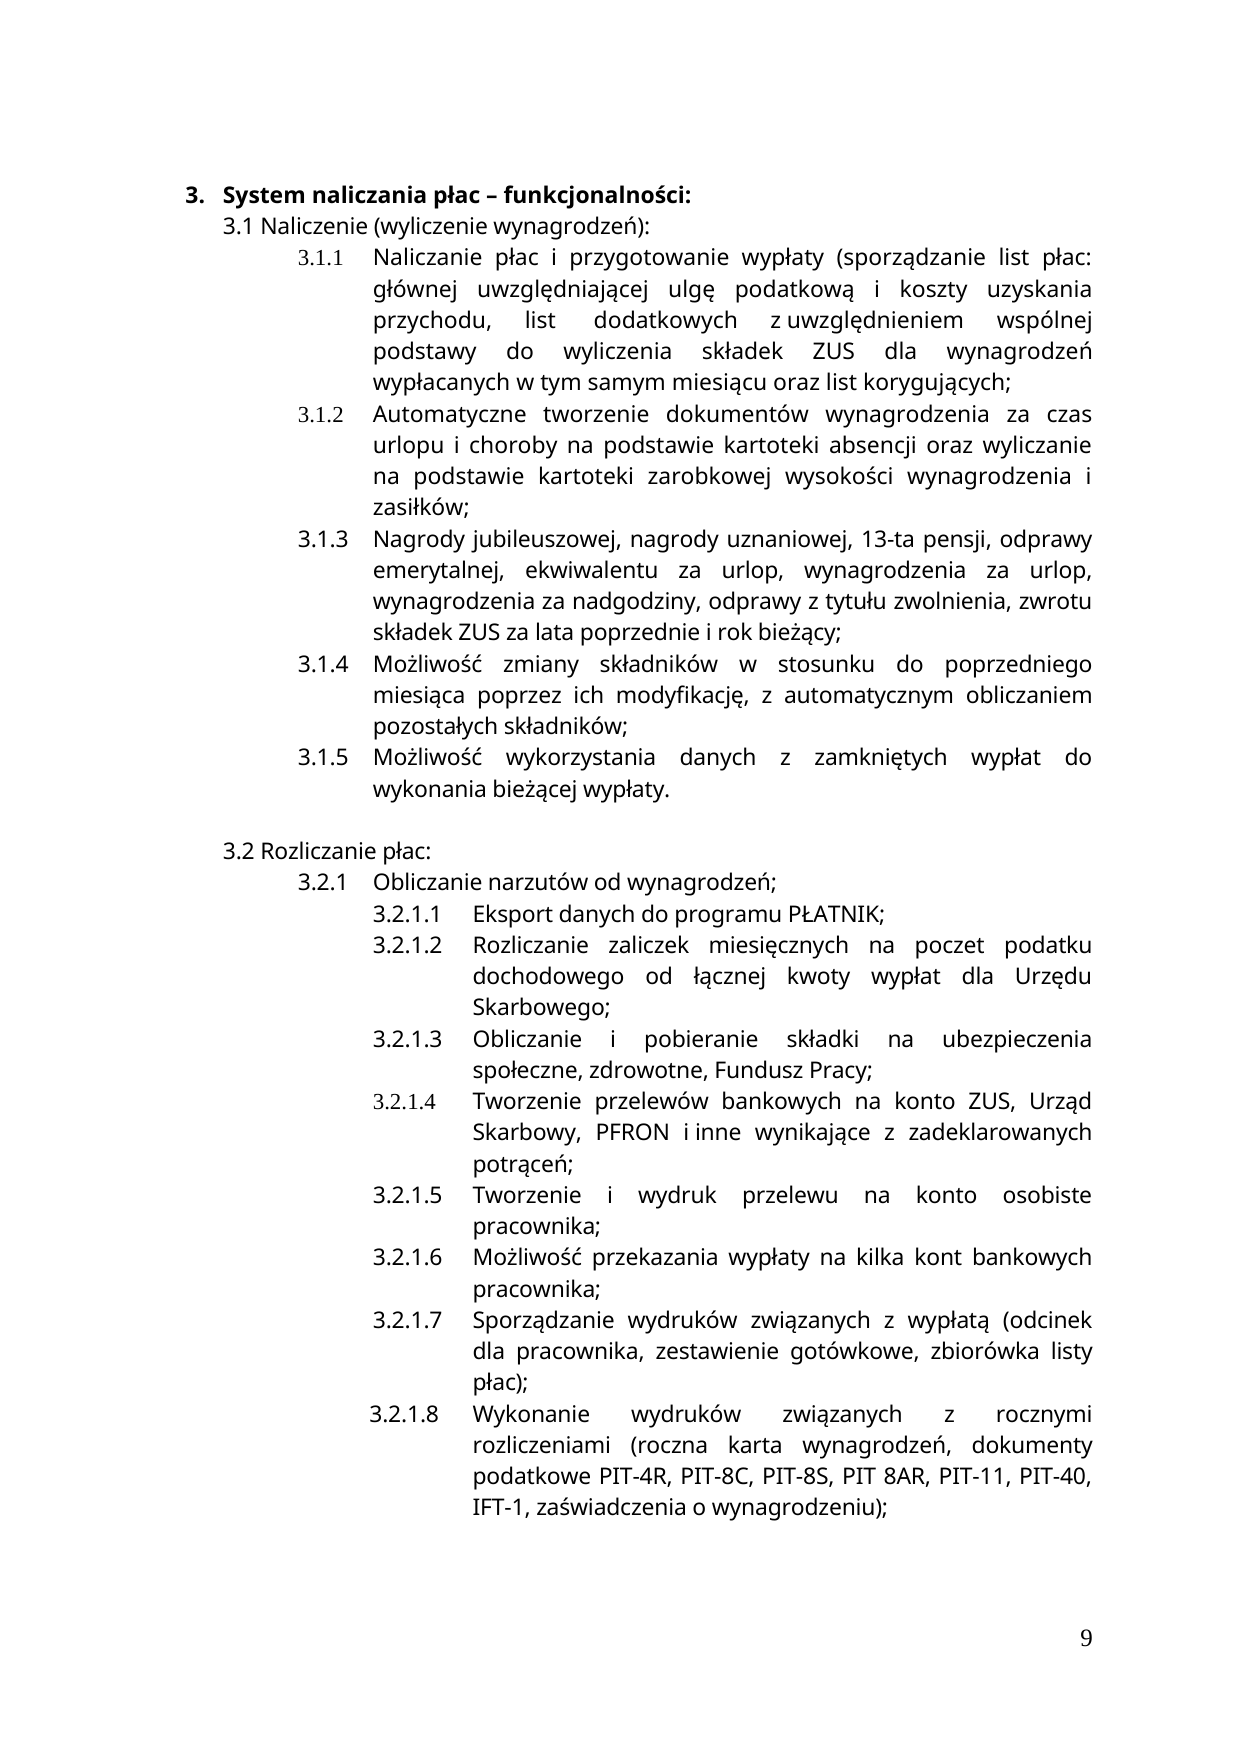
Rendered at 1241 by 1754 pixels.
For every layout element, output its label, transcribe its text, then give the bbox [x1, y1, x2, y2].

list Możliwość przekazania wypłaty na kilka kont bankowych pracownika; [373, 1241, 1093, 1304]
list Tworzenie przelewów bankowych na konto ZUS, Urząd Skarbowy, PFRON i inne wynikające z zadeklarowanych potrąceń; [373, 1085, 1093, 1179]
list Sporządzanie wydruków związanych z wypłatą (odcinek dla pracownika, zestawienie gotówkowe, zbiorówka listy płac); [373, 1304, 1093, 1398]
list Obliczanie i pobieranie składki na ubezpieczenia społeczne, zdrowotne, Fundusz Pracy; [373, 1023, 1093, 1085]
list Naliczanie płac i przygotowanie wypłaty (sporządzanie list płac: głównej uwzględniającej ulgę podatkową i koszty uzyskania przychodu, list dodatkowych z uwzględnieniem wspólnej podstawy do wyliczenia składek ZUS dla wynagrodzeń wypłacanych w tym samym miesiącu oraz list korygujących; [298, 241, 1093, 398]
list Naliczenie (wyliczenie wynagrodzeń): [223, 210, 1093, 241]
list Automatyczne tworzenie dokumentów wynagrodzenia za czas urlopu i choroby na podstawie kartoteki absencji oraz wyliczanie na podstawie kartoteki zarobkowej wysokości wynagrodzenia i zasiłków; [298, 398, 1093, 523]
list Rozliczanie zaliczek miesięcznych na poczet podatku dochodowego od łącznej kwoty wypłat dla Urzędu Skarbowego; [373, 929, 1093, 1023]
list Tworzenie i wydruk przelewu na konto osobiste pracownika; [373, 1179, 1093, 1241]
list System naliczania płac – funkcjonalności: [185, 179, 1093, 210]
list Eksport danych do programu PŁATNIK; [373, 898, 1093, 929]
list Nagrody jubileuszowej, nagrody uznaniowej, 13-ta pensji, odprawy emerytalnej, ekwiwalentu za urlop, wynagrodzenia za urlop, wynagrodzenia za nadgodziny, odprawy z tytułu zwolnienia, zwrotu składek ZUS za lata poprzednie i rok bieżący; [298, 523, 1093, 648]
list Możliwość zmiany składników w stosunku do poprzedniego miesiąca poprzez ich modyfikację, z automatycznym obliczaniem pozostałych składników; [298, 648, 1093, 741]
list Obliczanie narzutów od wynagrodzeń; [298, 866, 1093, 898]
list Możliwość wykorzystania danych z zamkniętych wypłat do wykonania bieżącej wypłaty. [298, 741, 1093, 804]
list Rozliczanie płac: [223, 835, 1093, 866]
list Wykonanie wydruków związanych z rocznymi rozliczeniami (roczna karta wynagrodzeń, dokumenty podatkowe PIT-4R, PIT-8C, PIT-8S, PIT 8AR, PIT-11, PIT-40, IFT-1, zaświadczenia o wynagrodzeniu); [369, 1398, 1093, 1523]
